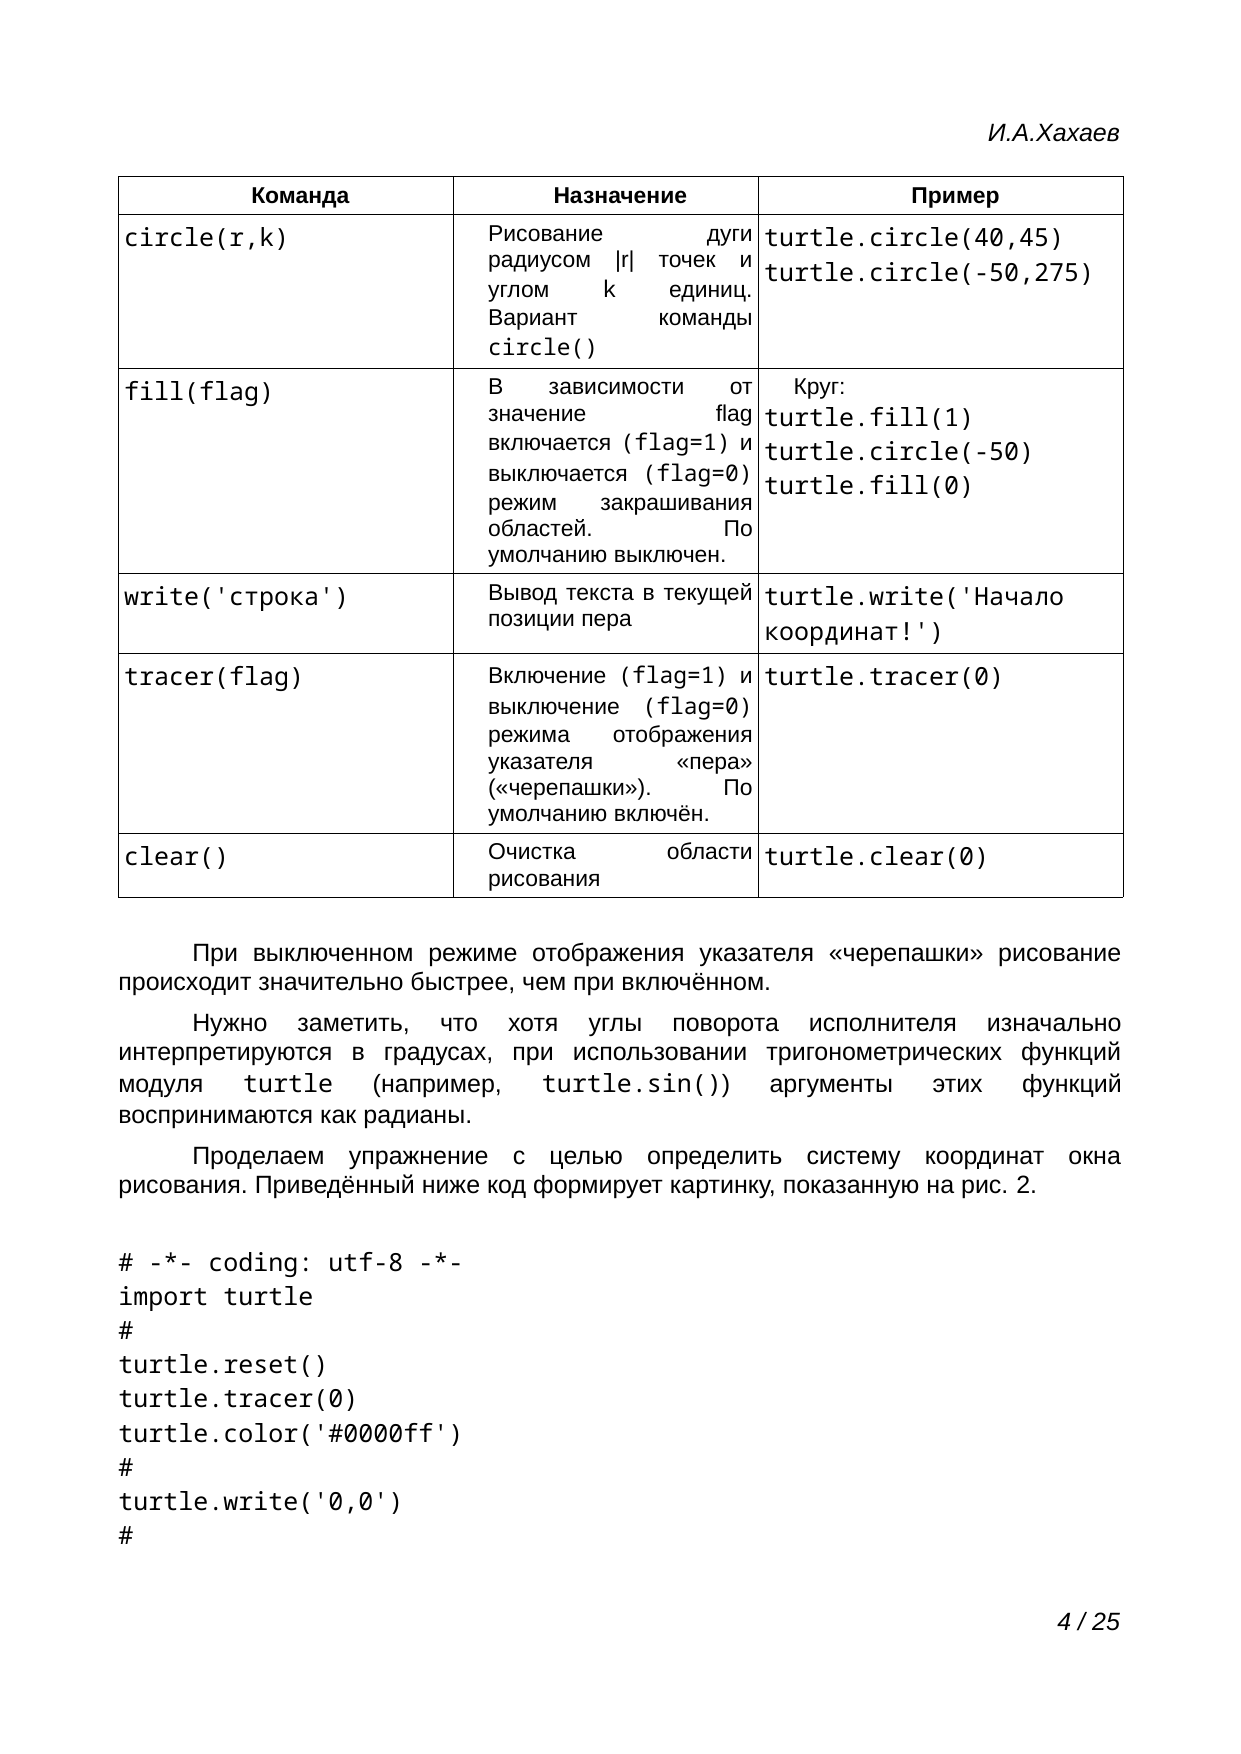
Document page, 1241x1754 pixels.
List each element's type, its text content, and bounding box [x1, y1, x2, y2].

table_header Команда [119, 177, 453, 214]
list # -*- coding: utf-8 -*- [118, 1245, 1122, 1279]
list turtle.reset() [118, 1347, 1122, 1381]
table_cell Очистка области рисования [454, 834, 758, 897]
text Нужно заметить, что хотя углы поворота исполнителя изначально интерпретируются в градусах, при использовании тригонометрических функций модуля turtle (например, turtle.sin()) аргументы этих функций воспринимаются как радианы. [118, 1008, 1122, 1128]
list turtle.write('0,0') [118, 1483, 1122, 1517]
table_cell Вывод текста в текущей позиции пера [454, 574, 758, 653]
list # [118, 1313, 1122, 1347]
table_cell Включение (flag=1) и выключение (flag=0) режима отображения указателя «пера» («черепашки»). По умолчанию включён. [454, 654, 758, 832]
list # [118, 1517, 1122, 1551]
table_cell Рисование дуги радиусом |r| точек и углом k единиц. Вариант команды circle() [454, 215, 758, 367]
text При выключенном режиме отображения указателя «черепашки» рисование происходит значительно быстрее, чем при включённом. [118, 938, 1122, 996]
table_header Пример [759, 177, 1123, 214]
table_cell turtle.circle(40,45) turtle.circle(-50,275) [759, 215, 1123, 367]
table_cell fill(flag) [119, 369, 453, 573]
table_cell turtle.write('Начало координат!') [759, 574, 1123, 653]
text Проделаем упражнение с целью определить систему координат окна рисования. Приведённый ниже код формирует картинку, показанную на рис. 2. [118, 1141, 1122, 1198]
list turtle.color('#0000ff') [118, 1415, 1122, 1449]
list import turtle [118, 1279, 1122, 1313]
table_header Назначение [454, 177, 758, 214]
table_cell turtle.clear(0) [759, 834, 1123, 897]
table_cell turtle.tracer(0) [759, 654, 1123, 832]
table_cell В зависимости от значение flag включается (flag=1) и выключается (flag=0) режим закрашивания областей. По умолчанию выключен. [454, 369, 758, 573]
table_cell clear() [119, 834, 453, 897]
table_cell write('строка') [119, 574, 453, 653]
table_cell Круг: turtle.fill(1) turtle.circle(-50) turtle.fill(0) [759, 369, 1123, 573]
list turtle.tracer(0) [118, 1381, 1122, 1415]
table_cell circle(r,k) [119, 215, 453, 367]
table_cell tracer(flag) [119, 654, 453, 832]
list # [118, 1449, 1122, 1483]
